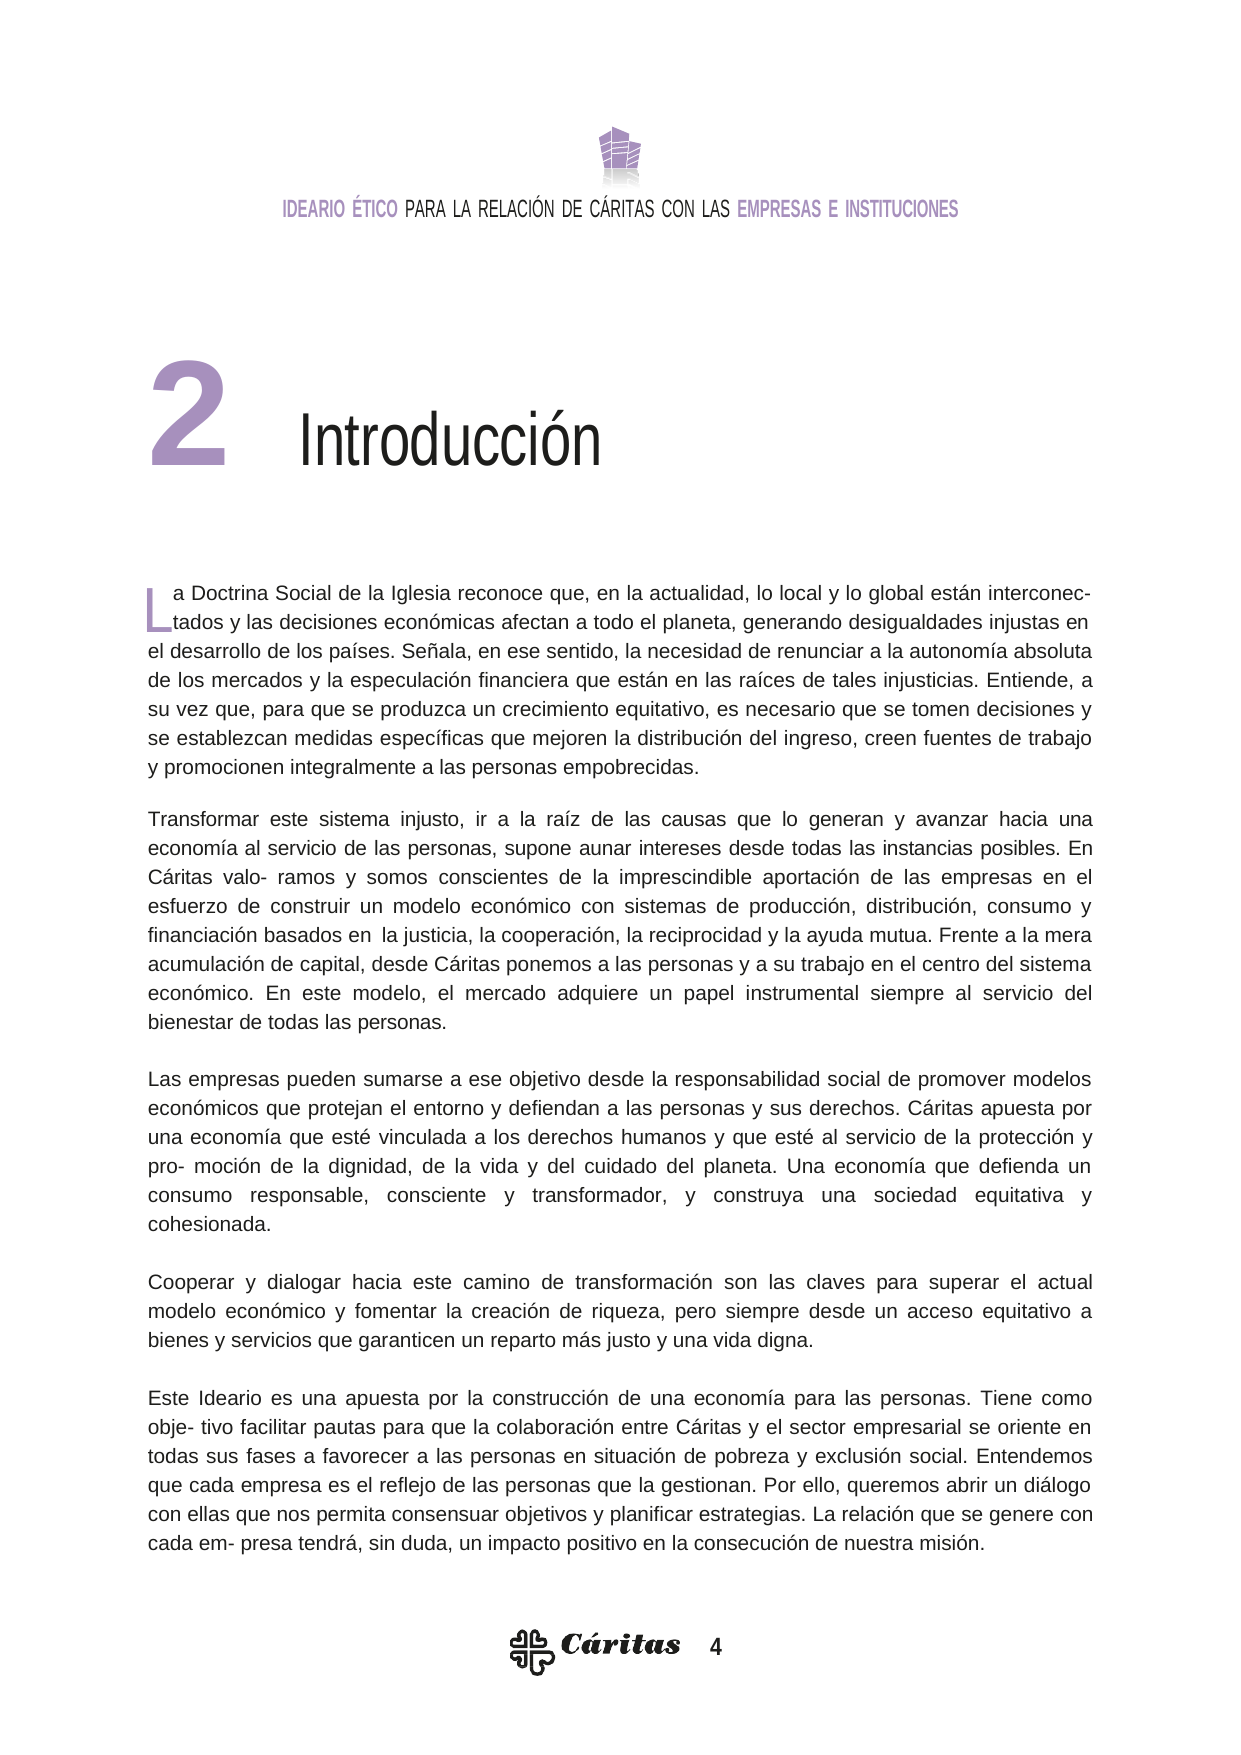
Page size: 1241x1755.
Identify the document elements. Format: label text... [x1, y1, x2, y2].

text L [142, 573, 173, 647]
text Las empresas pueden sumarse a ese objetivo desde la responsabilidad social de promover modelos económicos que protejan el entorno y deﬁendan a las personas y sus derechos. Cáritas apuesta por una economía que esté vinculada a los derechos humanos y que esté al servicio de la protección y pro- moción de la dignidad, de la vida y del cuidado del planeta. Una economía que deﬁenda un consumo responsable, consciente y transformador, y construya una sociedad equitativa y cohesionada. [148, 1067, 1093, 1236]
text a Doctrina Social de la Iglesia reconoce que, en la actualidad, lo local y lo global están interconec- tados y las decisiones económicas afectan a todo el planeta, generando desigualdades injustas en [173, 581, 1093, 634]
text Cooperar y dialogar hacia este camino de transformación son las claves para superar el actual modelo económico y fomentar la creación de riqueza, pero siempre desde un acceso equitativo a bienes y servicios que garanticen un reparto más justo y una vida digna. [148, 1270, 1093, 1352]
list Introducción [148, 325, 1107, 497]
text Transformar este sistema injusto, ir a la raíz de las causas que lo generan y avanzar hacia una economía al servicio de las personas, supone aunar intereses desde todas las instancias posibles. En Cáritas valo- ramos y somos conscientes de la imprescindible aportación de las empresas en el esfuerzo de construir un modelo económico con sistemas de producción, distribución, consumo y ﬁnanciación basados en la justicia, la cooperación, la reciprocidad y la ayuda mutua. Frente a la mera acumulación de capital, desde Cáritas ponemos a las personas y a su trabajo en el centro del sistema económico. En este modelo, el mercado adquiere un papel instrumental siempre al servicio del bienestar de todas las personas. [148, 807, 1093, 1033]
text Este Ideario es una apuesta por la construcción de una economía para las personas. Tiene como obje- tivo facilitar pautas para que la colaboración entre Cáritas y el sector empresarial se oriente en todas sus fases a favorecer a las personas en situación de pobreza y exclusión social. Entendemos que cada empresa es el reﬂejo de las personas que la gestionan. Por ello, queremos abrir un diálogo con ellas que nos permita consensuar objetivos y planiﬁcar estrategias. La relación que se genere con cada em- presa tendrá, sin duda, un impacto positivo en la consecución de nuestra misión. [148, 1386, 1093, 1554]
text el desarrollo de los países. Señala, en ese sentido, la necesidad de renunciar a la autonomía absoluta de los mercados y la especulación ﬁnanciera que están en las raíces de tales injusticias. Entiende, a su vez que, para que se produzca un crecimiento equitativo, es necesario que se tomen decisiones y se establezcan medidas especíﬁcas que mejoren la distribución del ingreso, creen fuentes de trabajo y promocionen integralmente a las personas empobrecidas. [148, 639, 1093, 779]
